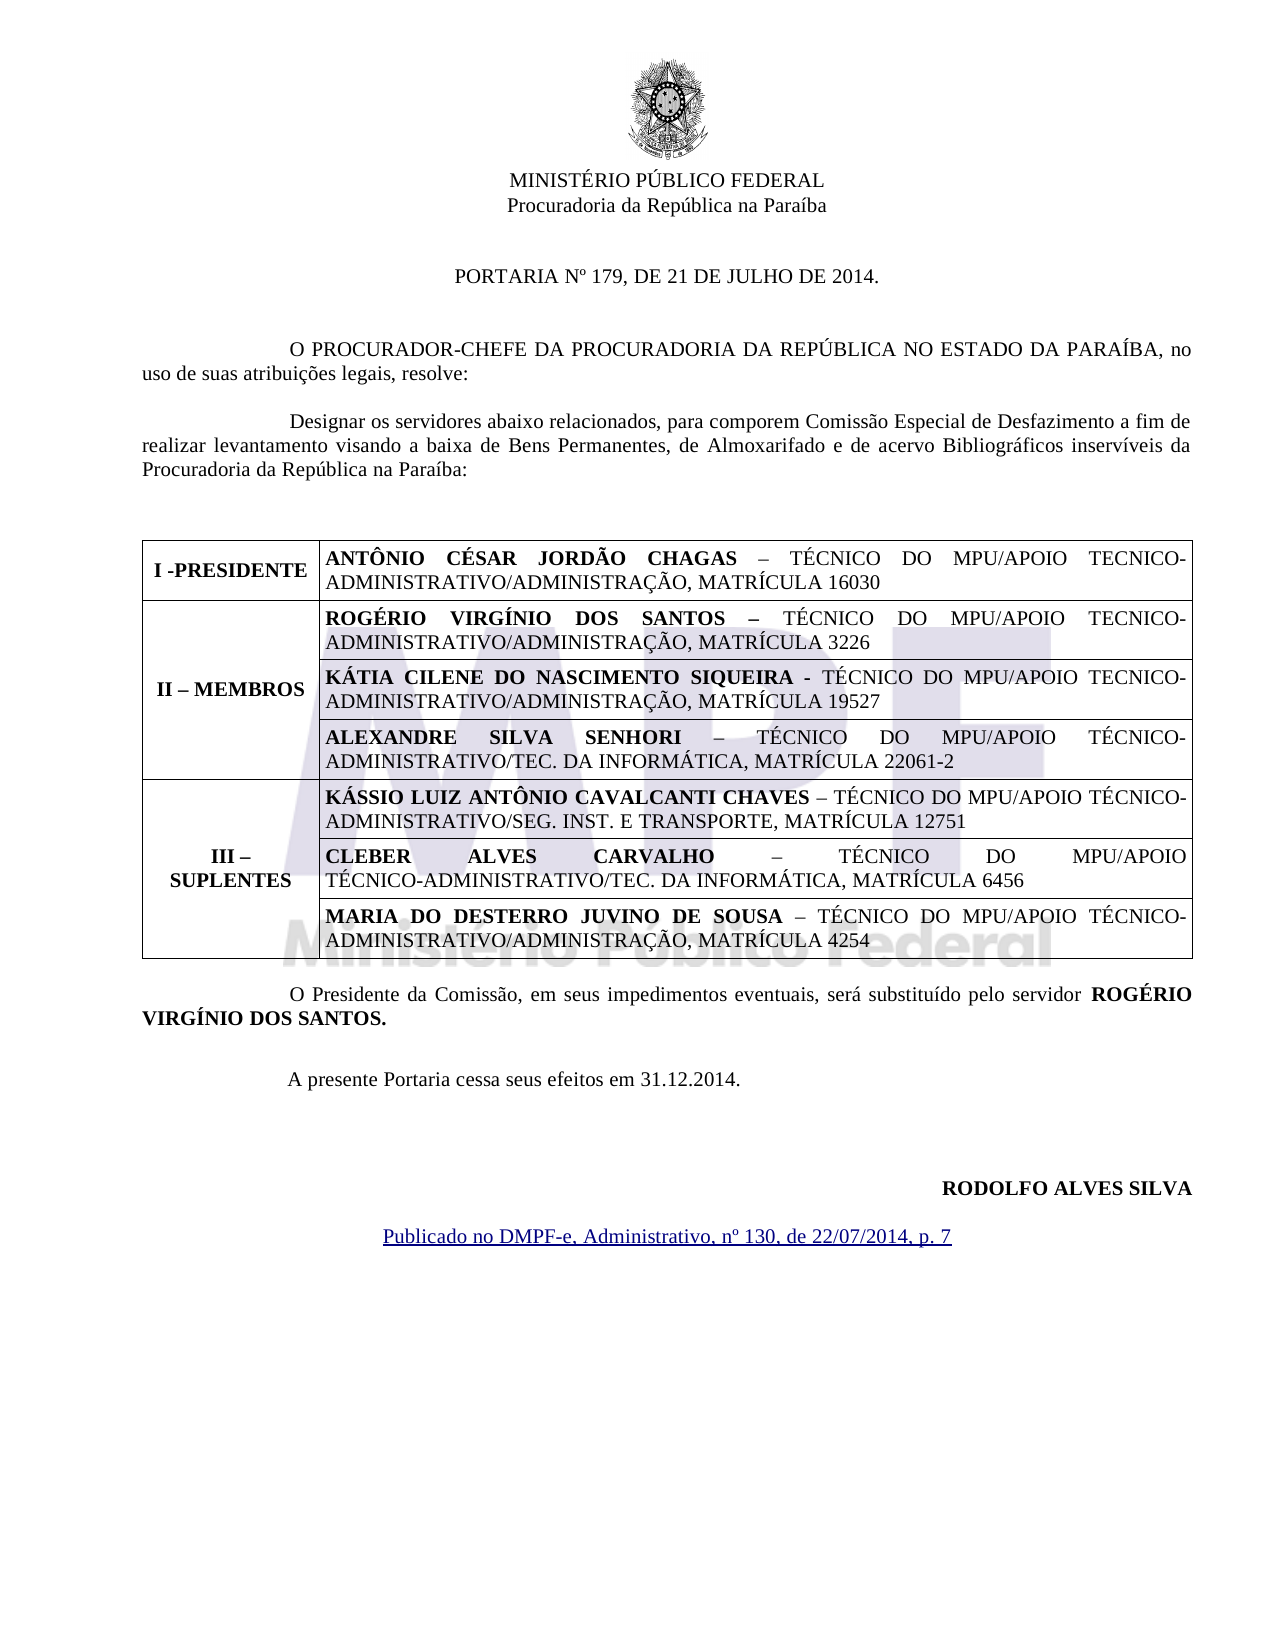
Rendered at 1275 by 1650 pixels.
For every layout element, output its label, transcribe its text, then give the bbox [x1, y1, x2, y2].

text A presente Portaria cessa seus efeitos em 31.12.2014. [142, 1067, 1192, 1091]
table_cell KÁSSIO LUIZ ANTÔNIO CAVALCANTI CHAVES – TÉCNICO DO MPU/APOIO TÉCNICO-ADMINISTRATIVO/SEG. INST. E TRANSPORTE, MATRÍCULA 12751 [320, 780, 1192, 838]
picture [625, 52, 709, 160]
text O Presidente da Comissão, em seus impedimentos eventuais, será substituído pelo servidor ROGÉRIO VIRGÍNIO DOS SANTOS. [142, 982, 1192, 1030]
text Procuradoria da República na Paraíba [142, 192, 1192, 216]
table_cell CLEBER ALVES CARVALHO – TÉCNICO DO MPU/APOIO TÉCNICO-ADMINISTRATIVO/TEC. DA INFORMÁTICA, MATRÍCULA 6456 [320, 839, 1192, 898]
text PORTARIA Nº 179, DE 21 DE JULHO DE 2014. [142, 264, 1192, 288]
text Publicado no DMPF-e, Administrativo, nº 130, de 22/07/2014, p. 7 [142, 1223, 1192, 1247]
table_cell ROGÉRIO VIRGÍNIO DOS SANTOS – TÉCNICO DO MPU/APOIO TECNICO-ADMINISTRATIVO/ADMINISTRAÇÃO, MATRÍCULA 3226 [320, 601, 1192, 659]
text MINISTÉRIO PÚBLICO FEDERAL [142, 168, 1192, 192]
text Designar os servidores abaixo relacionados, para comporem Comissão Especial de Desfazimento a fim de realizar levantamento visando a baixa de Bens Permanentes, de Almoxarifado e de acervo Bibliográficos inservíveis da Procuradoria da República na Paraíba: [142, 409, 1192, 481]
text O PROCURADOR-CHEFE DA PROCURADORIA DA REPÚBLICA NO ESTADO DA PARAÍBA, no uso de suas atribuições legais, resolve: [142, 337, 1192, 385]
table_header [493, 481, 1192, 516]
table_header [142, 481, 419, 516]
table_cell ALEXANDRE SILVA SENHORI – TÉCNICO DO MPU/APOIO TÉCNICO-ADMINISTRATIVO/TEC. DA INFORMÁTICA, MATRÍCULA 22061-2 [320, 720, 1192, 779]
table_header [420, 481, 493, 516]
table_header I -PRESIDENTE [143, 541, 319, 599]
text RODOLFO ALVES SILVA [142, 1175, 1192, 1199]
table_header ANTÔNIO CÉSAR JORDÃO CHAGAS – TÉCNICO DO MPU/APOIO TECNICO-ADMINISTRATIVO/ADMINISTRAÇÃO, MATRÍCULA 16030 [320, 541, 1192, 599]
table_cell II – MEMBROS [143, 601, 319, 779]
table_cell KÁTIA CILENE DO NASCIMENTO SIQUEIRA - TÉCNICO DO MPU/APOIO TECNICO-ADMINISTRATIVO/ADMINISTRAÇÃO, MATRÍCULA 19527 [320, 660, 1192, 719]
table_cell MARIA DO DESTERRO JUVINO DE SOUSA – TÉCNICO DO MPU/APOIO TÉCNICO-ADMINISTRATIVO/ADMINISTRAÇÃO, MATRÍCULA 4254 [320, 899, 1192, 958]
picture [283, 959, 1051, 967]
table_cell III – SUPLENTES [143, 780, 319, 958]
